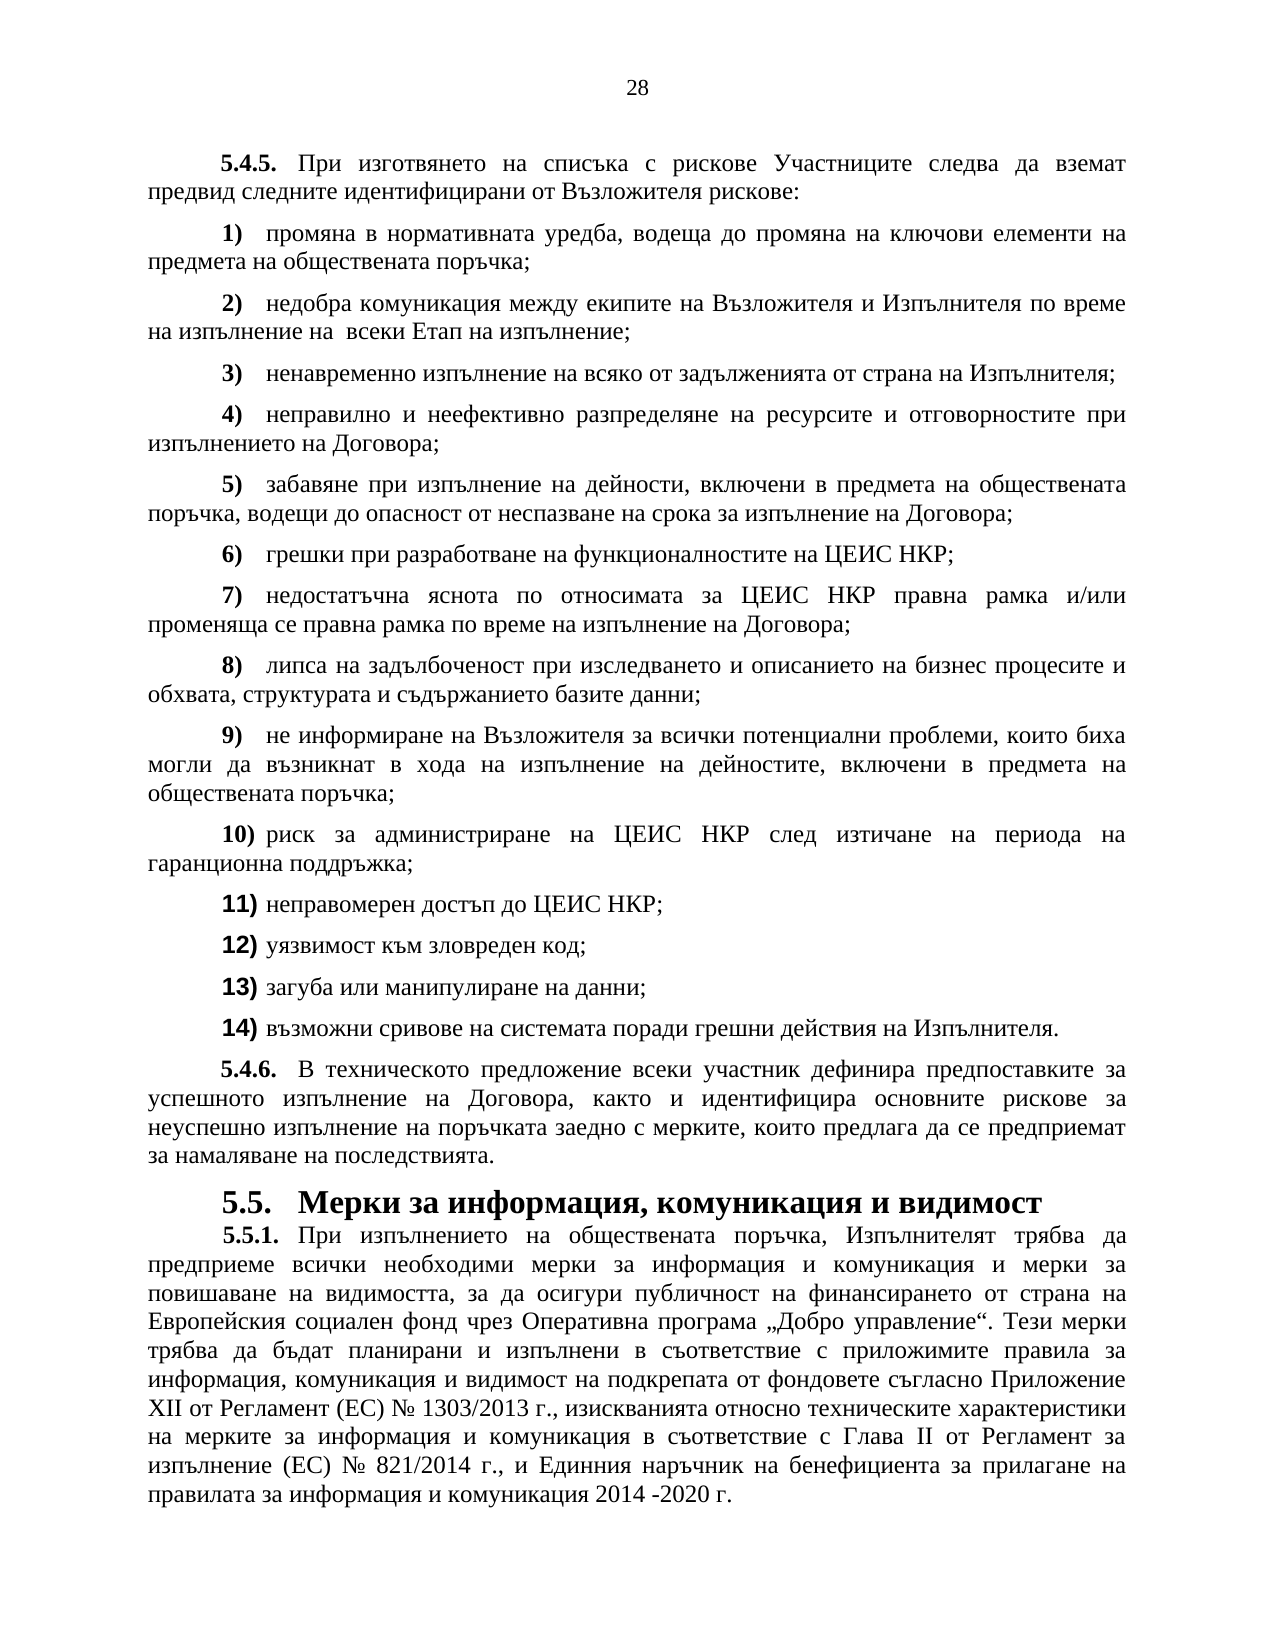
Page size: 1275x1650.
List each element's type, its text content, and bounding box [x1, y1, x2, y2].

list риск за администриране на ЦЕИС НКР след изтичане на периода на гаранционна поддръжка; [148, 819, 1127, 876]
list неправилно и неефективно разпределяне на ресурсите и отговорностите при изпълнението на Договора; [148, 399, 1127, 456]
list уязвимост към зловреден код; [148, 930, 1127, 959]
list загуба или манипулиране на данни; [148, 972, 1127, 1001]
list При изпълнението на обществената поръчка, Изпълнителят трябва да предприеме всички необходими мерки за информация и комуникация и мерки за повишаване на видимостта, за да осигури публичност на финансирането от страна на Европейския социален фонд чрез Оперативна програма „Добро управление“. Тези мерки трябва да бъдат планирани и изпълнени в съответствие с приложимите правила за информация, комуникация и видимост на подкрепата от фондовете съгласно Приложение XII от Регламент (ЕС) № 1303/2013 г., изискванията относно техническите характеристики на мерките за информация и комуникация в съответствие с Глава II от Регламент за изпълнение (ЕС) № 821/2014 г., и Единния наръчник на бенефициента за прилагане на правилата за информация и комуникация 2014 -2020 г. [148, 1220, 1127, 1508]
list промяна в нормативната уредба, водеща до промяна на ключови елементи на предмета на обществената поръчка; [148, 218, 1127, 275]
list грешки при разработване на функционалностите на ЦЕИС НКР; [148, 539, 1127, 568]
list неправомерен достъп до ЦЕИС НКР; [148, 889, 1127, 918]
list забавяне при изпълнение на дейности, включени в предмета на обществената поръчка, водещи до опасност от неспазване на срока за изпълнение на Договора; [148, 469, 1127, 526]
list При изготвянето на списъка с рискове Участниците следва да вземат предвид следните идентифицирани от Възложителя рискове: [148, 148, 1127, 205]
list В техническото предложение всеки участник дефинира предпоставките за успешното изпълнение на Договора, както и идентифицира основните рискове за неуспешно изпълнение на поръчката заедно с мерките, които предлага да се предприемат за намаляване на последствията. [148, 1054, 1127, 1169]
list недобра комуникация между екипите на Възложителя и Изпълнителя по време на изпълнение на всеки Етап на изпълнение; [148, 288, 1127, 345]
list ненавременно изпълнение на всяко от задълженията от страна на Изпълнителя; [148, 358, 1127, 386]
list липса на задълбоченост при изследването и описанието на бизнес процесите и обхвата, структурата и съдържанието базите данни; [148, 650, 1127, 708]
list недостатъчна яснота по относимата за ЦЕИС НКР правна рамка и/или променяща се правна рамка по време на изпълнение на Договора; [148, 580, 1127, 638]
subtitle Мерки за информация, комуникация и видимост [148, 1182, 1127, 1220]
list възможни сривове на системата поради грешни действия на Изпълнителя. [148, 1013, 1127, 1042]
list не информиране на Възложителя за всички потенциални проблеми, които биха могли да възникнат в хода на изпълнение на дейностите, включени в предмета на обществената поръчка; [148, 720, 1127, 806]
